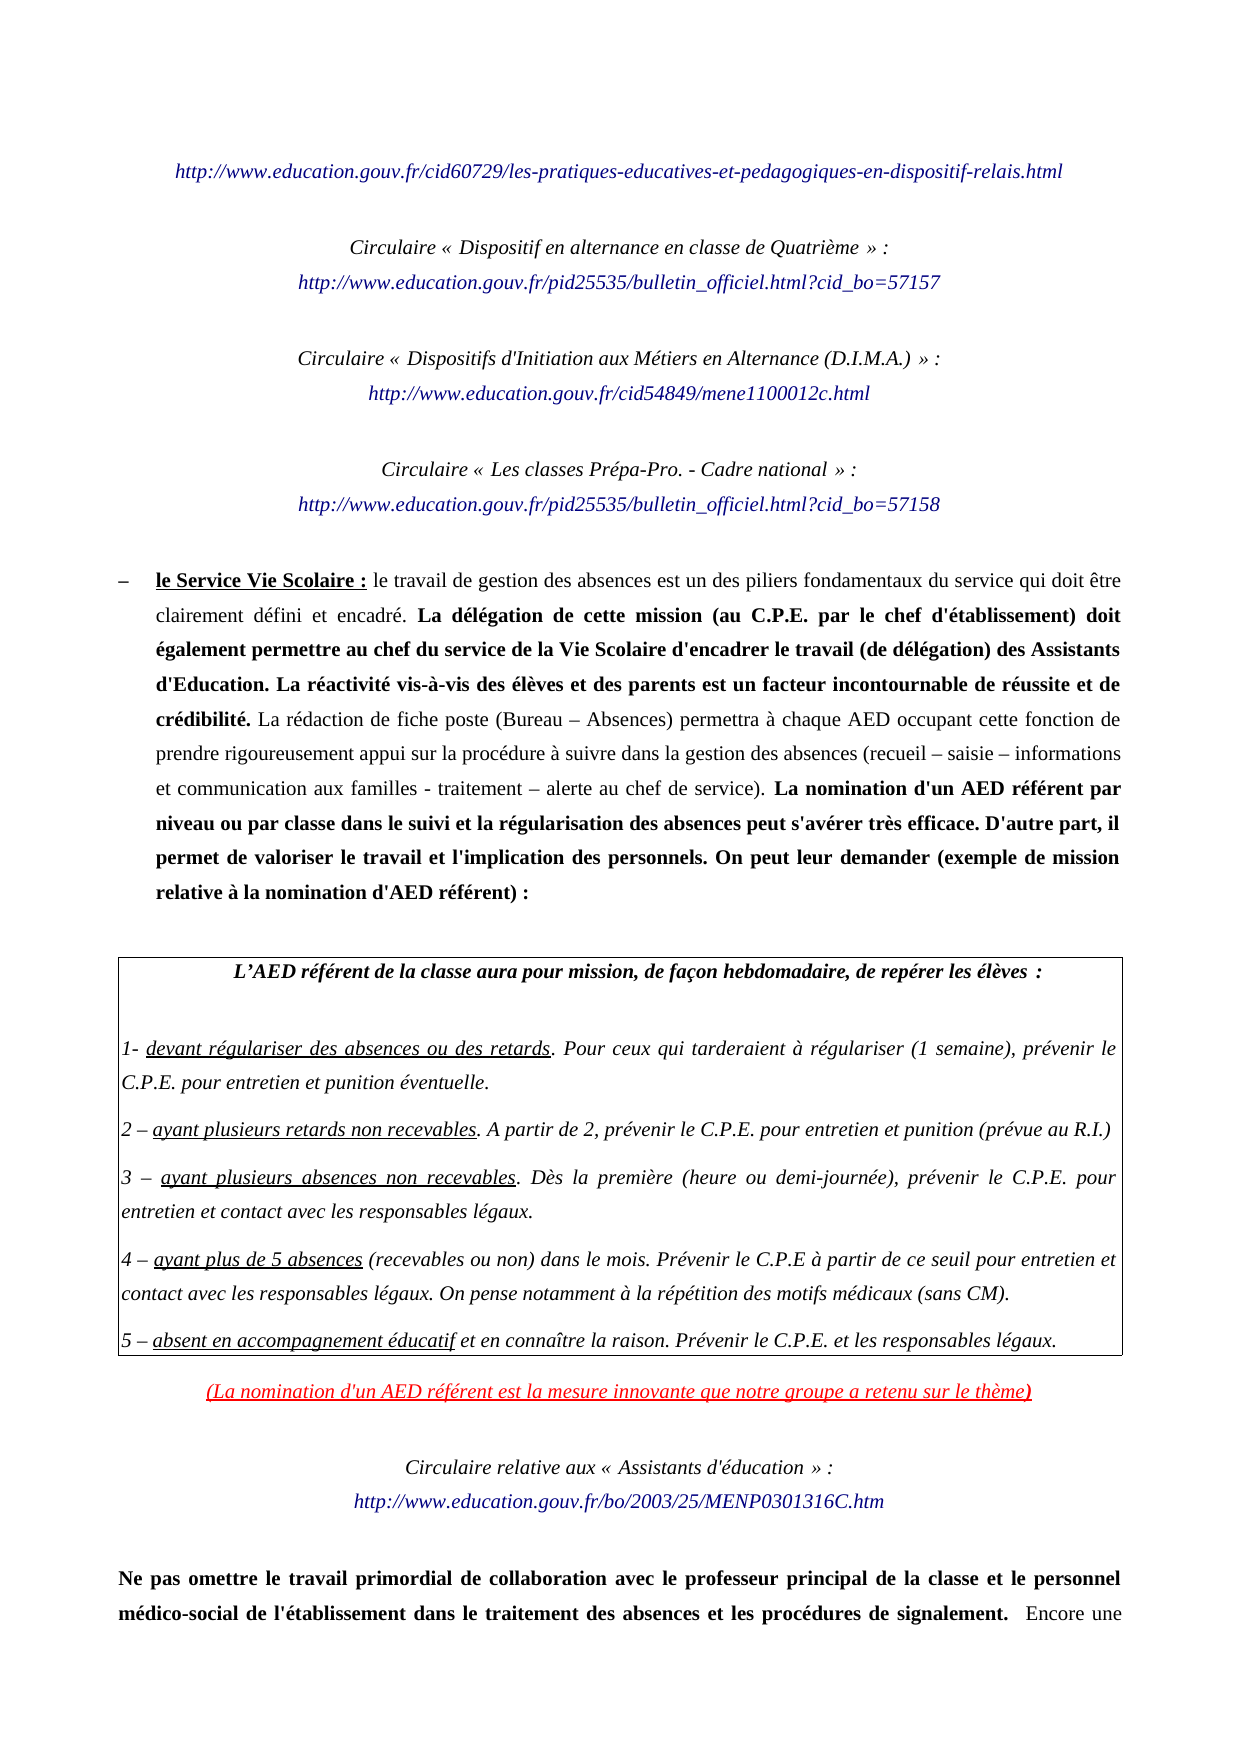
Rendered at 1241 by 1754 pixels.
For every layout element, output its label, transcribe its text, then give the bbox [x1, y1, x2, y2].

text http://www.education.gouv.fr/cid54849/mene1100012c.html [118, 382, 1122, 405]
text http://www.education.gouv.fr/cid60729/les-pratiques-educatives-et-pedagogiques-en-dispositif-relais.html [118, 160, 1122, 183]
text 5 – absent en accompagnement éducatif et en connaître la raison. Prévenir le C.P.E. et les responsables légaux. [119, 1326, 1122, 1355]
text 3 – ayant plusieurs absences non recevables. Dès la première (heure ou demi-journée), prévenir le C.P.E. pour entretien et contact avec les responsables légaux. [119, 1162, 1122, 1223]
text Circulaire « Les classes Prépa-Pro. - Cadre national » : [118, 458, 1122, 481]
text 2 – ayant plusieurs retards non recevables. A partir de 2, prévenir le C.P.E. pour entretien et punition (prévue au R.I.) [119, 1115, 1122, 1141]
text http://www.education.gouv.fr/pid25535/bulletin_officiel.html?cid_bo=57158 [118, 492, 1122, 516]
text http://www.education.gouv.fr/pid25535/bulletin_officiel.html?cid_bo=57157 [118, 271, 1122, 294]
text http://www.education.gouv.fr/bo/2003/25/MENP0301316C.htm [118, 1490, 1122, 1513]
text 4 – ayant plus de 5 absences (recevables ou non) dans le mois. Prévenir le C.P.E à partir de ce seuil pour entretien et contact avec les responsables légaux. On pense notamment à la répétition des motifs médicaux (sans CM). [119, 1244, 1122, 1305]
text Circulaire relative aux « Assistants d'éducation » : [118, 1456, 1122, 1479]
text 1- devant régulariser des absences ou des retards. Pour ceux qui tarderaient à régulariser (1 semaine), prévenir le C.P.E. pour entretien et punition éventuelle. [119, 1033, 1122, 1094]
text Circulaire « Dispositif en alternance en classe de Quatrième » : [118, 236, 1122, 259]
text Ne pas omettre le travail primordial de collaboration avec le professeur principal de la classe et le personnel médico-social de l'établissement dans le traitement des absences et les procédures de signalement. Encore une [118, 1567, 1122, 1624]
list L’AED référent de la classe aura pour mission, de façon hebdomadaire, de repérer les élèves : [119, 958, 1122, 983]
list le Service Vie Scolaire : le travail de gestion des absences est un des piliers fondamentaux du service qui doit être clairement défini et encadré. La délégation de cette mission (au C.P.E. par le chef d'établissement) doit également permettre au chef du service de la Vie Scolaire d'encadrer le travail (de délégation) des Assistants d'Education. La réactivité vis-à-vis des élèves et des parents est un facteur incontournable de réussite et de crédibilité. La rédaction de fiche poste (Bureau – Absences) permettra à chaque AED occupant cette fonction de prendre rigoureusement appui sur la procédure à suivre dans la gestion des absences (recueil – saisie – informations et communication aux familles - traitement – alerte au chef de service). La nomination d'un AED référent par niveau ou par classe dans le suivi et la régularisation des absences peut s'avérer très efficace. D'autre part, il permet de valoriser le travail et l'implication des personnels. On peut leur demander (exemple de mission relative à la nomination d'AED référent) : [118, 569, 1122, 904]
text (La nomination d'un AED référent est la mesure innovante que notre groupe a retenu sur le thème) [118, 1379, 1122, 1403]
text Circulaire « Dispositifs d'Initiation aux Métiers en Alternance (D.I.M.A.) » : [118, 347, 1122, 370]
